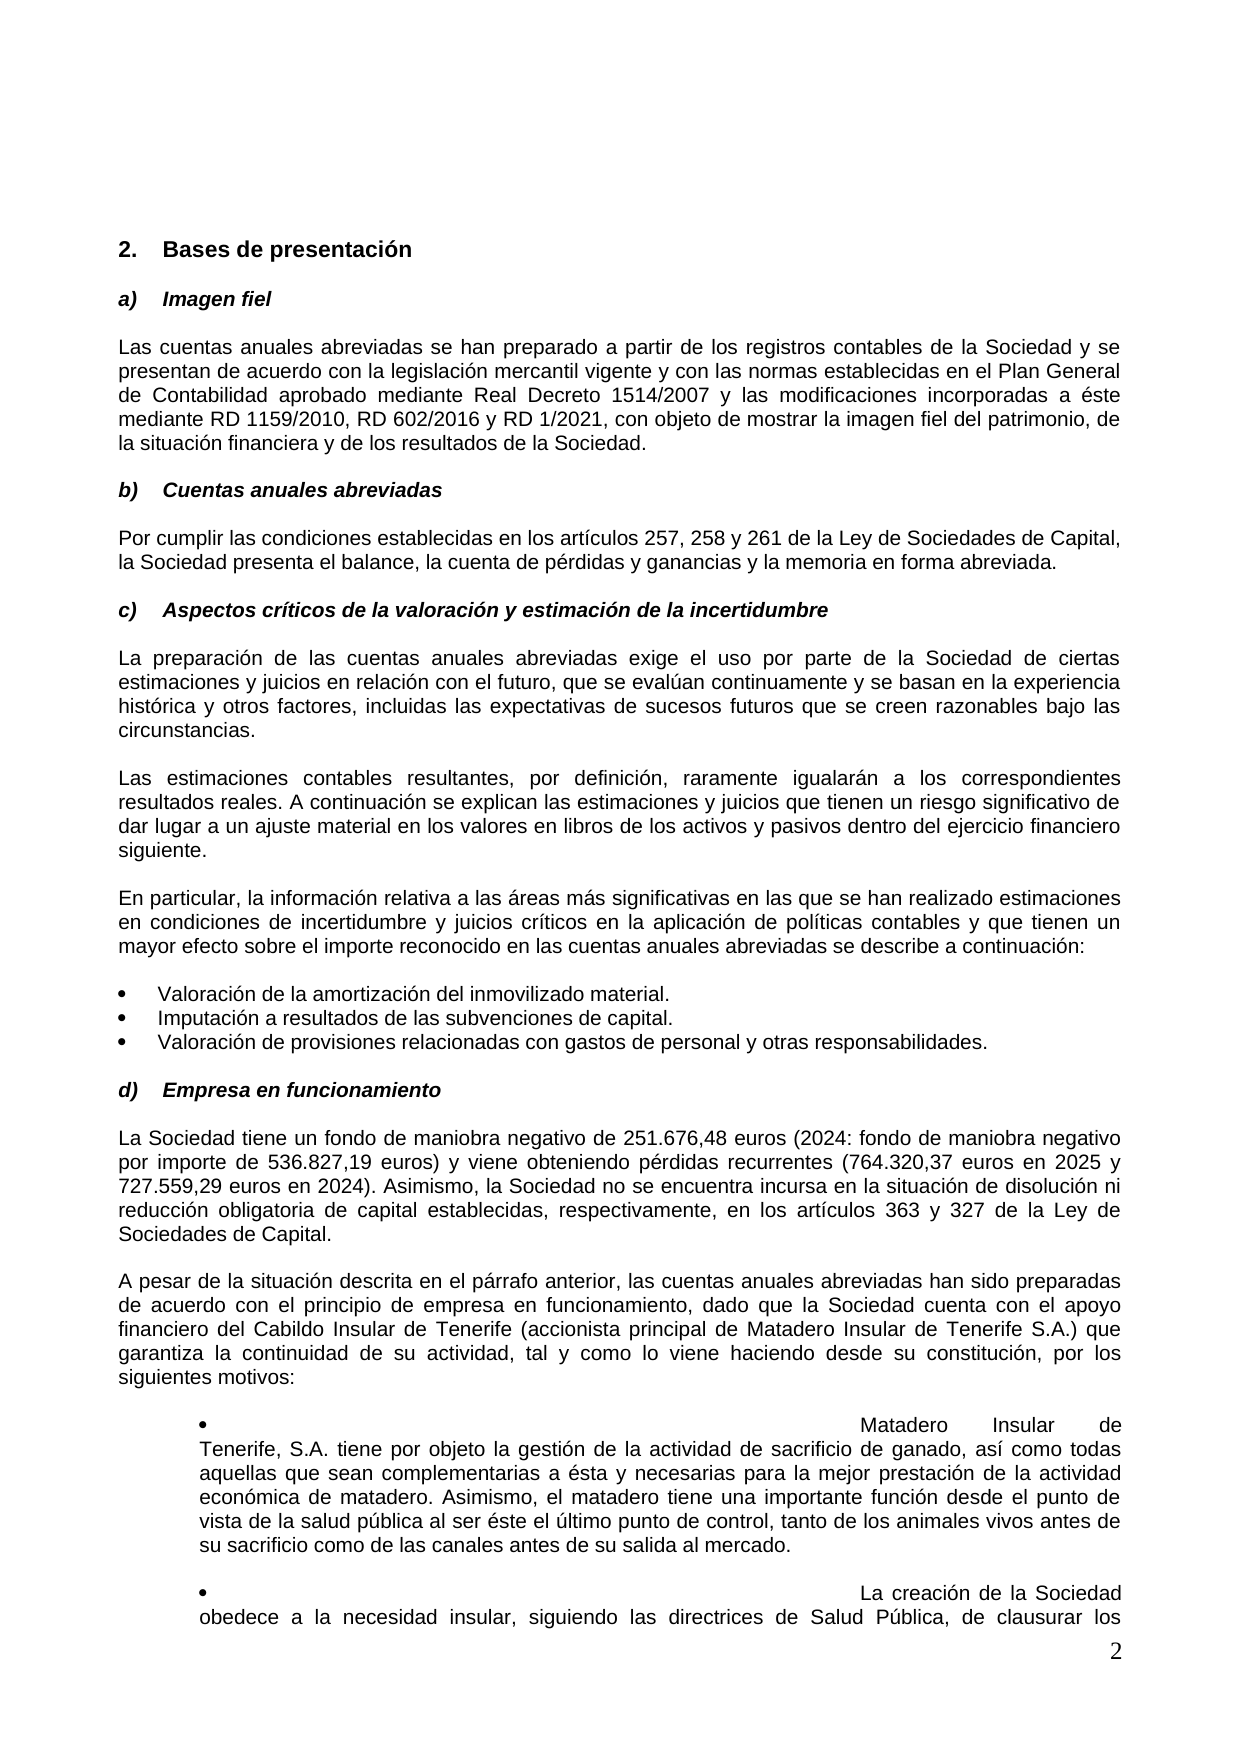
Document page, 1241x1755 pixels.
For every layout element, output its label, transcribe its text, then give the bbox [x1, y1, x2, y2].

text La Sociedad tiene un fondo de maniobra negativo de 251.676,48 euros (2024: fondo de maniobra negativo por importe de 536.827,19 euros) y viene obteniendo pérdidas recurrentes (764.320,37 euros en 2025 y 727.559,29 euros en 2024). Asimismo, la Sociedad no se encuentra incursa en la situación de disolución ni reducción obligatoria de capital establecidas, respectivamente, en los artículos 363 y 327 de la Ley de Sociedades de Capital. [118, 1126, 1122, 1245]
list La creación de la Sociedad obedece a la necesidad insular, siguiendo las directrices de Salud Pública, de clausurar los [199, 1581, 1122, 1629]
text Por cumplir las condiciones establecidas en los artículos 257, 258 y 261 de la Ley de Sociedades de Capital, la Sociedad presenta el balance, la cuenta de pérdidas y ganancias y la memoria en forma abreviada. [118, 526, 1122, 574]
list Matadero Insular de Tenerife, S.A. tiene por objeto la gestión de la actividad de sacrificio de ganado, así como todas aquellas que sean complementarias a ésta y necesarias para la mejor prestación de la actividad económica de matadero. Asimismo, el matadero tiene una importante función desde el punto de vista de la salud pública al ser éste el último punto de control, tanto de los animales vivos antes de su sacrificio como de las canales antes de su salida al mercado. [199, 1413, 1122, 1557]
list Bases de presentación [118, 236, 1122, 263]
text Las estimaciones contables resultantes, por definición, raramente igualarán a los correspondientes resultados reales. A continuación se explican las estimaciones y juicios que tienen un riesgo significativo de dar lugar a un ajuste material en los valores en libros de los activos y pasivos dentro del ejercicio financiero siguiente. [118, 766, 1122, 862]
text a) Imagen fiel [118, 287, 1122, 311]
text Las cuentas anuales abreviadas se han preparado a partir de los registros contables de la Sociedad y se presentan de acuerdo con la legislación mercantil vigente y con las normas establecidas en el Plan General de Contabilidad aprobado mediante Real Decreto 1514/2007 y las modificaciones incorporadas a éste mediante RD 1159/2010, RD 602/2016 y RD 1/2021, con objeto de mostrar la imagen fiel del patrimonio, de la situación financiera y de los resultados de la Sociedad. [118, 334, 1122, 454]
text En particular, la información relativa a las áreas más significativas en las que se han realizado estimaciones en condiciones de incertidumbre y juicios críticos en la aplicación de políticas contables y que tienen un mayor efecto sobre el importe reconocido en las cuentas anuales abreviadas se describe a continuación: [118, 886, 1122, 957]
text c) Aspectos críticos de la valoración y estimación de la incertidumbre [118, 598, 1122, 622]
list Valoración de la amortización del inmovilizado material. [118, 981, 1122, 1006]
text d) Empresa en funcionamiento [118, 1078, 1122, 1102]
text b) Cuentas anuales abreviadas [118, 478, 1122, 502]
text A pesar de la situación descrita en el párrafo anterior, las cuentas anuales abreviadas han sido preparadas de acuerdo con el principio de empresa en funcionamiento, dado que la Sociedad cuenta con el apoyo financiero del Cabildo Insular de Tenerife (accionista principal de Matadero Insular de Tenerife S.A.) que garantiza la continuidad de su actividad, tal y como lo viene haciendo desde su constitución, por los siguientes motivos: [118, 1269, 1122, 1389]
list Valoración de provisiones relacionadas con gastos de personal y otras responsabilidades. [118, 1029, 1122, 1054]
text La preparación de las cuentas anuales abreviadas exige el uso por parte de la Sociedad de ciertas estimaciones y juicios en relación con el futuro, que se evalúan continuamente y se basan en la experiencia histórica y otros factores, incluidas las expectativas de sucesos futuros que se creen razonables bajo las circunstancias. [118, 646, 1122, 742]
list Imputación a resultados de las subvenciones de capital. [118, 1006, 1122, 1029]
